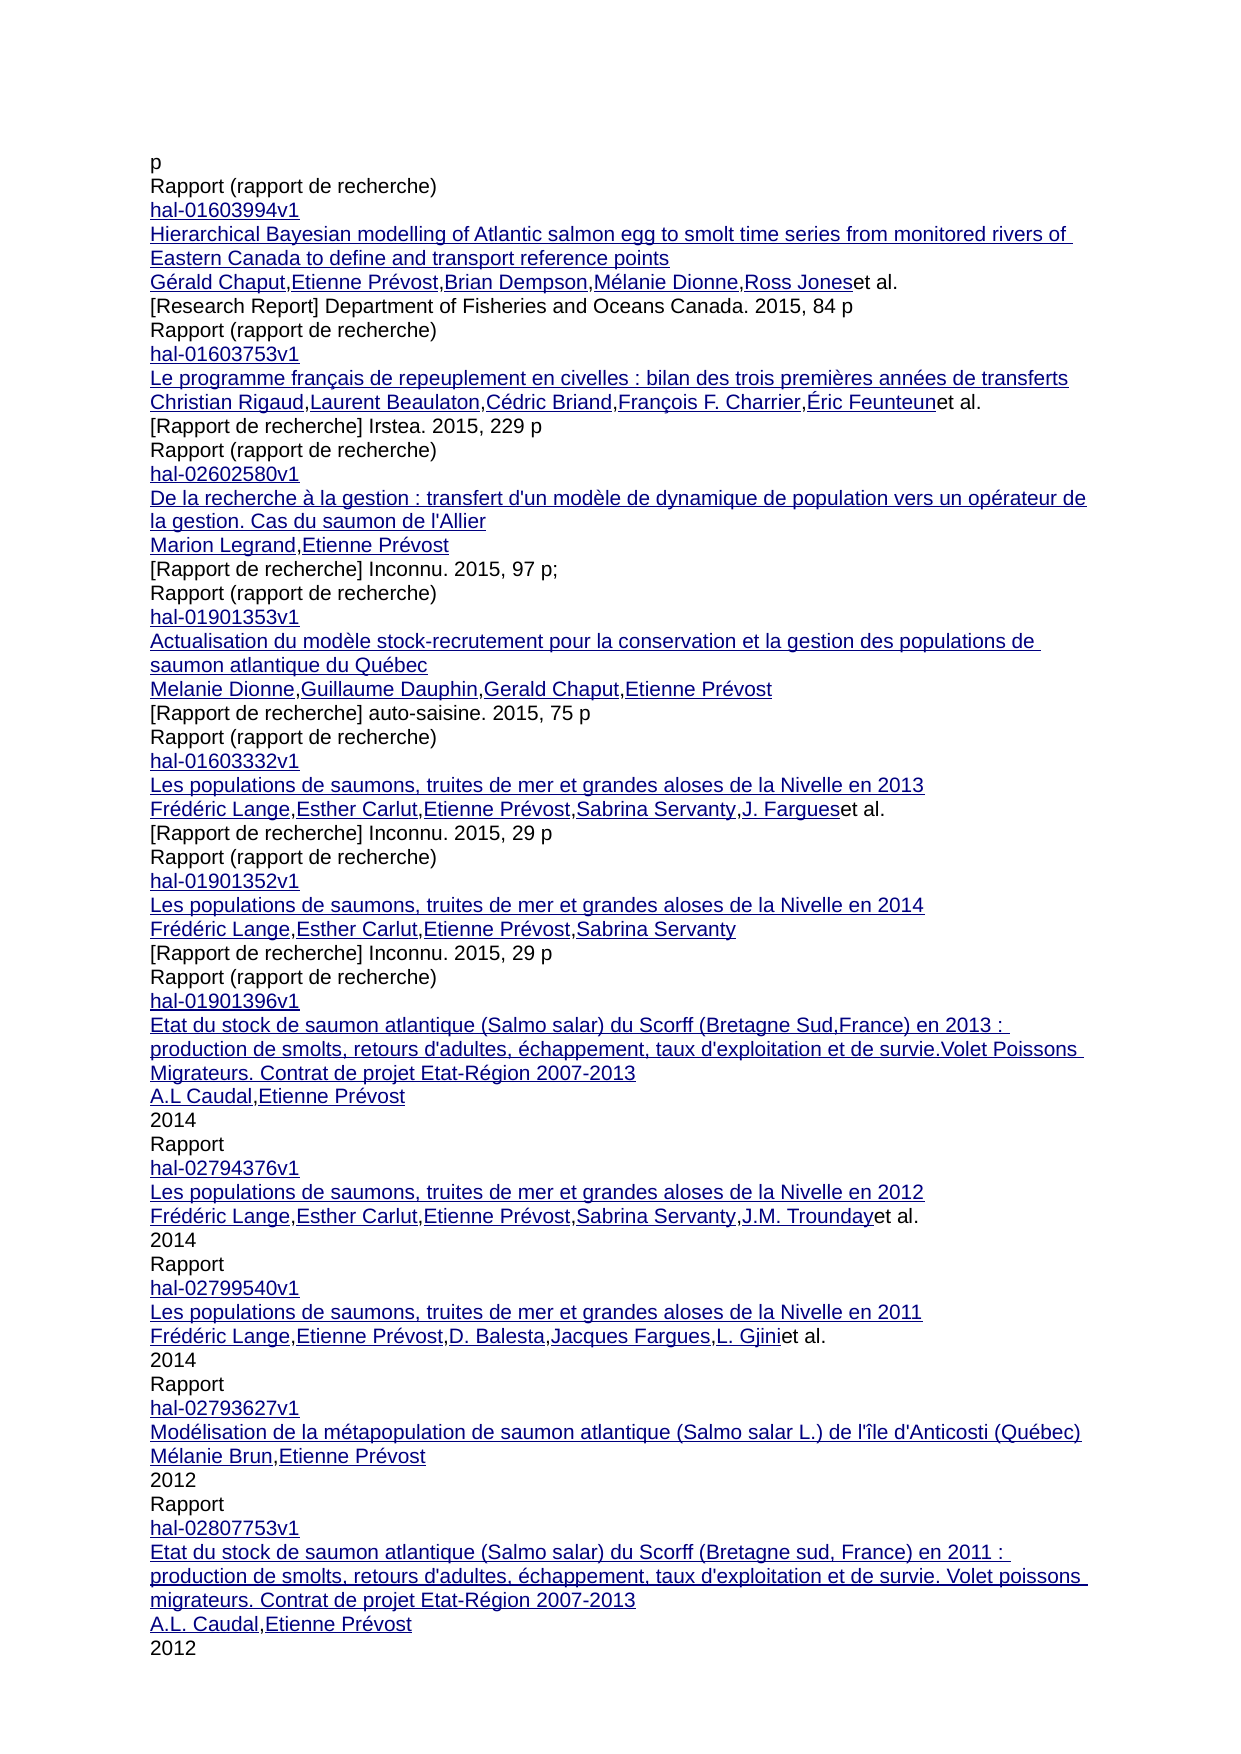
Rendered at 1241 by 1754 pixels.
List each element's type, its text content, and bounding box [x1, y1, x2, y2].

table_cell Modélisation de la métapopulation de saumon atlantique (Salmo salar L.) de l'île d'Anticosti (Québec) Mélanie Brun,Etienne Prévost 2012 Rapport hal-02807753v1 [150, 1420, 1090, 1539]
table_cell Les populations de saumons, truites de mer et grandes aloses de la Nivelle en 2011 Frédéric Lange,Etienne Prévost,D. Balesta,Jacques Fargues,L. Gjiniet al. 2014 Rapport hal-02793627v1 [150, 1300, 1090, 1420]
table_cell p Rapport (rapport de recherche) hal-01603994v1 [150, 150, 1090, 222]
table_cell Le programme français de repeuplement en civelles : bilan des trois premières années de transferts Christian Rigaud,Laurent Beaulaton,Cédric Briand,François F. Charrier,Éric Feunteunet al. [Rapport de recherche] Irstea. 2015, 229 p Rapport (rapport de recherche) hal-02602580v1 [150, 366, 1090, 485]
table_cell Les populations de saumons, truites de mer et grandes aloses de la Nivelle en 2014 Frédéric Lange,Esther Carlut,Etienne Prévost,Sabrina Servanty [Rapport de recherche] Inconnu. 2015, 29 p Rapport (rapport de recherche) hal-01901396v1 [150, 893, 1090, 1012]
table_cell Les populations de saumons, truites de mer et grandes aloses de la Nivelle en 2013 Frédéric Lange,Esther Carlut,Etienne Prévost,Sabrina Servanty,J. Fargueset al. [Rapport de recherche] Inconnu. 2015, 29 p Rapport (rapport de recherche) hal-01901352v1 [150, 773, 1090, 893]
table_cell Les populations de saumons, truites de mer et grandes aloses de la Nivelle en 2012 Frédéric Lange,Esther Carlut,Etienne Prévost,Sabrina Servanty,J.M. Troundayet al. 2014 Rapport hal-02799540v1 [150, 1180, 1090, 1300]
table_cell De la recherche à la gestion : transfert d'un modèle de dynamique de population vers un opérateur de la gestion. Cas du saumon de l'Allier Marion Legrand,Etienne Prévost [Rapport de recherche] Inconnu. 2015, 97 p; Rapport (rapport de recherche) hal-01901353v1 [150, 485, 1090, 629]
table_cell Etat du stock de saumon atlantique (Salmo salar) du Scorff (Bretagne Sud,France) en 2013 : production de smolts, retours d'adultes, échappement, taux d'exploitation et de survie.Volet Poissons Migrateurs. Contrat de projet Etat-Région 2007-2013 A.L Caudal,Etienne Prévost 2014 Rapport hal-02794376v1 [150, 1013, 1090, 1180]
table_cell Etat du stock de saumon atlantique (Salmo salar) du Scorff (Bretagne sud, France) en 2011 : production de smolts, retours d'adultes, échappement, taux d'exploitation et de survie. Volet poissons migrateurs. Contrat de projet Etat-Région 2007-2013 A.L. Caudal,Etienne Prévost 2012 [150, 1540, 1090, 1659]
table_cell Actualisation du modèle stock-recrutement pour la conservation et la gestion des populations de saumon atlantique du Québec Melanie Dionne,Guillaume Dauphin,Gerald Chaput,Etienne Prévost [Rapport de recherche] auto-saisine. 2015, 75 p Rapport (rapport de recherche) hal-01603332v1 [150, 629, 1090, 773]
table_cell Hierarchical Bayesian modelling of Atlantic salmon egg to smolt time series from monitored rivers of Eastern Canada to define and transport reference points Gérald Chaput,Etienne Prévost,Brian Dempson,Mélanie Dionne,Ross Joneset al. [Research Report] Department of Fisheries and Oceans Canada. 2015, 84 p Rapport (rapport de recherche) hal-01603753v1 [150, 222, 1090, 366]
